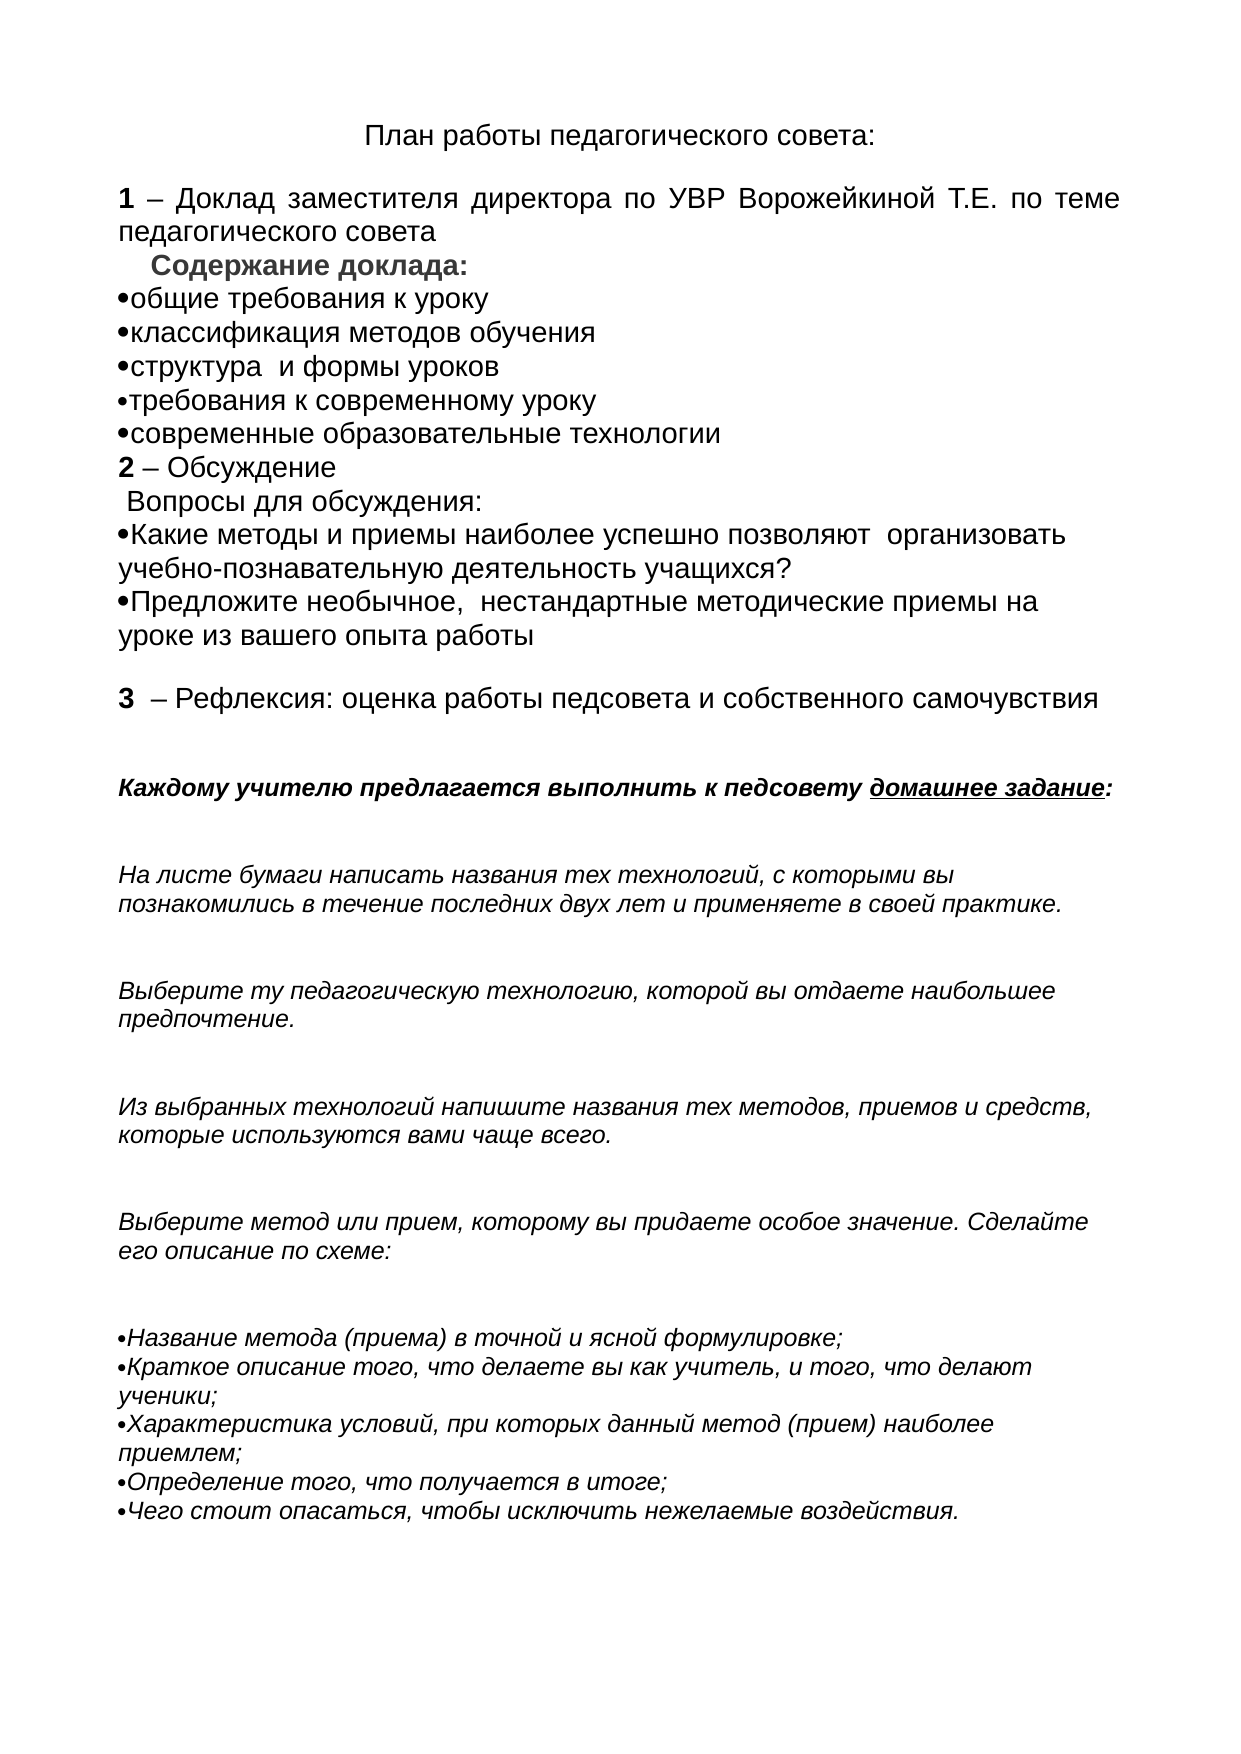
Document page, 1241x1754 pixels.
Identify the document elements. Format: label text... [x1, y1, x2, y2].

list Предложите необычное, нестандартные методические приемы на уроке из вашего опыта работы [118, 584, 1122, 652]
text 1 – Доклад заместителя директора по УВР Ворожейкиной Т.Е. по теме педагогического совета [118, 181, 1122, 248]
list современные образовательные технологии [118, 416, 1122, 450]
text План работы педагогического совета: [118, 118, 1122, 152]
list Характеристика условий, при которых данный метод (прием) наиболее приемлем; [118, 1409, 1122, 1467]
text Содержание доклада: [118, 248, 1122, 281]
list Определение того, что получается в итоге; [118, 1467, 1122, 1496]
list Название метода (приема) в точной и ясной формулировке; [118, 1323, 1122, 1352]
list Чего стоит опасаться, чтобы исключить нежелаемые воздействия. [118, 1496, 1122, 1524]
text Выберите ту педагогическую технологию, которой вы отдаете наибольшее предпочтение. [118, 976, 1122, 1033]
text 3 – Рефлексия: оценка работы педсовета и собственного самочувствия [118, 681, 1122, 714]
text Вопросы для обсуждения: [118, 483, 1122, 517]
text Из выбранных технологий напишите названия тех методов, приемов и средств, которые используются вами чаще всего. [118, 1091, 1122, 1149]
list структура и формы уроков [118, 349, 1122, 383]
text На листе бумаги написать названия тех технологий, с которыми вы познакомились в течение последних двух лет и применяете в своей практике. [118, 860, 1122, 917]
list Какие методы и приемы наиболее успешно позволяют организовать учебно-познавательную деятельность учащихся? [118, 517, 1122, 584]
list классификация методов обучения [118, 315, 1122, 349]
list общие требования к уроку [118, 281, 1122, 315]
text 2 – Обсуждение [118, 450, 1122, 483]
list требования к современному уроку [118, 383, 1122, 416]
text Каждому учителю предлагается выполнить к педсовету домашнее задание: [118, 773, 1122, 801]
text Выберите метод или прием, которому вы придаете особое значение. Сделайте его описание по схеме: [118, 1207, 1122, 1265]
list Краткое описание того, что делаете вы как учитель, и того, что делают ученики; [118, 1352, 1122, 1409]
